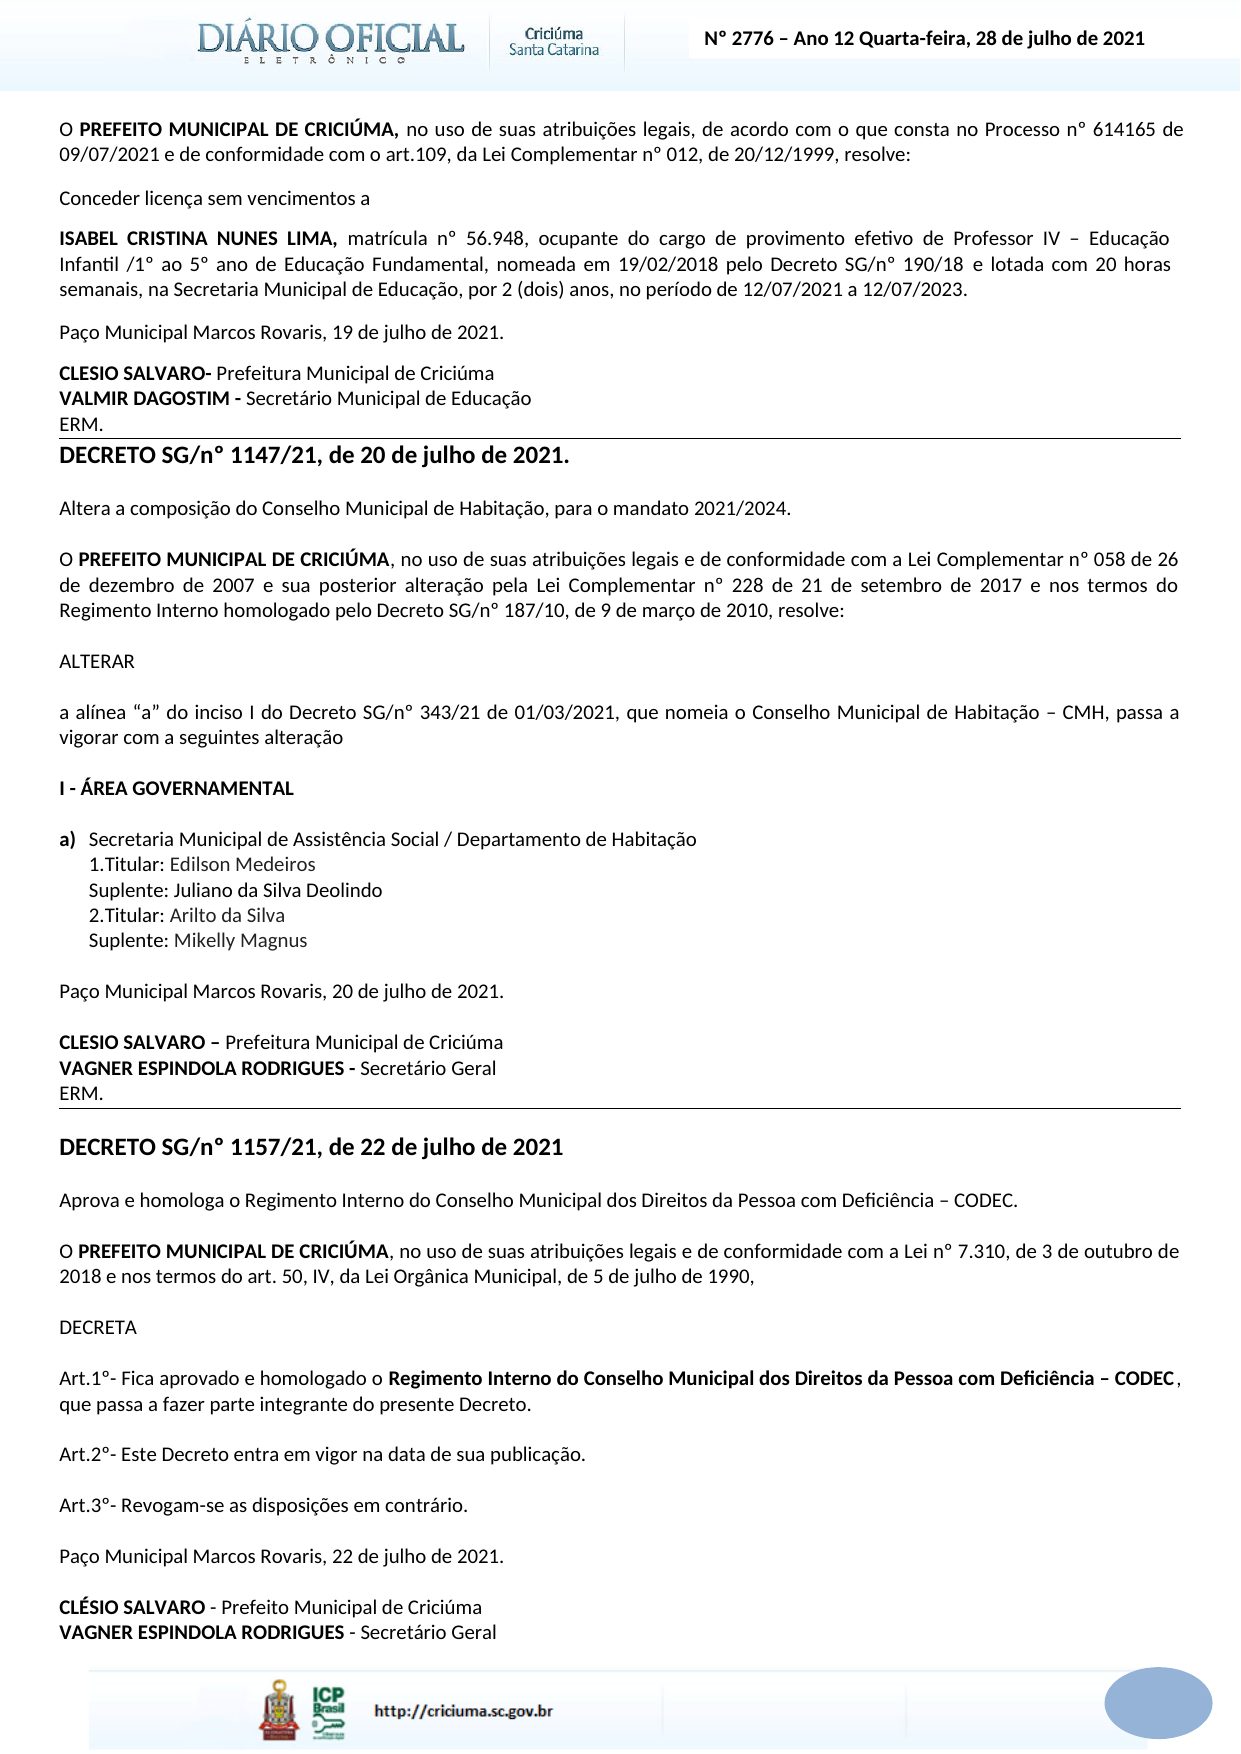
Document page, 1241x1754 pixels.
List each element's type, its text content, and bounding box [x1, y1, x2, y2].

text O PREFEITO MUNICIPAL DE CRICIÚMA, no uso de suas atribuições legais e de conformidade com a Lei Complementar nº 058 de 26 de dezembro de 2007 e sua posterior alteração pela Lei Complementar nº 228 de 21 de setembro de 2017 e nos termos do Regimento Interno homologado pelo Decreto SG/nº 187/10, de 9 de março de 2010, resolve: [59, 546, 1181, 623]
text Aprova e homologa o Regimento Interno do Conselho Municipal dos Direitos da Pessoa com Deficiência – CODEC. [59, 1187, 1181, 1213]
list Suplente: Mikelly Magnus [89, 928, 1181, 953]
list 1.Titular: Edilson Medeiros [89, 851, 1178, 877]
text Art.2º- Este Decreto entra em vigor na data de sua publicação. [59, 1442, 1181, 1467]
text DECRETA [59, 1314, 1181, 1340]
text O PREFEITO MUNICIPAL DE CRICIÚMA, no uso de suas atribuições legais, de acordo com o que consta no Processo nº 614165 de 09/07/2021 e de conformidade com o art.109, da Lei Complementar nº 012, de 20/12/1999, resolve: [59, 116, 1186, 167]
text Paço Municipal Marcos Rovaris, 19 de julho de 2021. [59, 319, 1181, 345]
text DECRETO SG/nº 1147/21, de 20 de julho de 2021. [59, 439, 1181, 470]
text VAGNER ESPINDOLA RODRIGUES - Secretário Geral [59, 1055, 1181, 1080]
text I - ÁREA GOVERNAMENTAL [59, 775, 1178, 801]
text ERM. [59, 411, 1181, 438]
text O PREFEITO MUNICIPAL DE CRICIÚMA, no uso de suas atribuições legais e de conformidade com a Lei nº 7.310, de 3 de outubro de 2018 e nos termos do art. 50, IV, da Lei Orgânica Municipal, de 5 de julho de 1990, [59, 1238, 1181, 1289]
list Suplente: Juliano da Silva Deolindo [89, 877, 1181, 902]
text Art.3º- Revogam-se as disposições em contrário. [59, 1492, 1181, 1518]
text a alínea “a” do inciso I do Decreto SG/nº 343/21 de 01/03/2021, que nomeia o Conselho Municipal de Habitação – CMH, passa a vigorar com a seguintes alteração [59, 699, 1181, 750]
text Paço Municipal Marcos Rovaris, 20 de julho de 2021. [59, 978, 1181, 1004]
text CLESIO SALVARO – Prefeitura Municipal de Criciúma [59, 1029, 1181, 1055]
text Altera a composição do Conselho Municipal de Habitação, para o mandato 2021/2024. [59, 496, 1181, 521]
list Secretaria Municipal de Assistência Social / Departamento de Habitação [59, 826, 1178, 851]
text VAGNER ESPINDOLA RODRIGUES - Secretário Geral [59, 1619, 1181, 1645]
text VALMIR DAGOSTIM - Secretário Municipal de Educação [59, 386, 1181, 411]
text ISABEL CRISTINA NUNES LIMA, matrícula nº 56.948, ocupante do cargo de provimento efetivo de Professor IV – Educação Infantil /1º ao 5º ano de Educação Fundamental, nomeada em 19/02/2018 pelo Decreto SG/nº 190/18 e lotada com 20 horas semanais, na Secretaria Municipal de Educação, por 2 (dois) anos, no período de 12/07/2021 a 12/07/2023. [59, 225, 1171, 302]
text ERM. [59, 1080, 1181, 1108]
text Conceder licença sem vencimentos a [59, 185, 1186, 210]
text ALTERAR [59, 648, 1181, 673]
list 2.Titular: Arilto da Silva [89, 902, 1181, 928]
text DECRETO SG/nº 1157/21, de 22 de julho de 2021 [59, 1132, 1181, 1162]
text CLÉSIO SALVARO - Prefeito Municipal de Criciúma [59, 1594, 1181, 1619]
text CLESIO SALVARO- Prefeitura Municipal de Criciúma [59, 360, 1181, 386]
text Paço Municipal Marcos Rovaris, 22 de julho de 2021. [59, 1543, 1181, 1569]
text Art.1º- Fica aprovado e homologado o Regimento Interno do Conselho Municipal dos Direitos da Pessoa com Deficiência – CODEC, que passa a fazer parte integrante do presente Decreto. [59, 1365, 1181, 1416]
